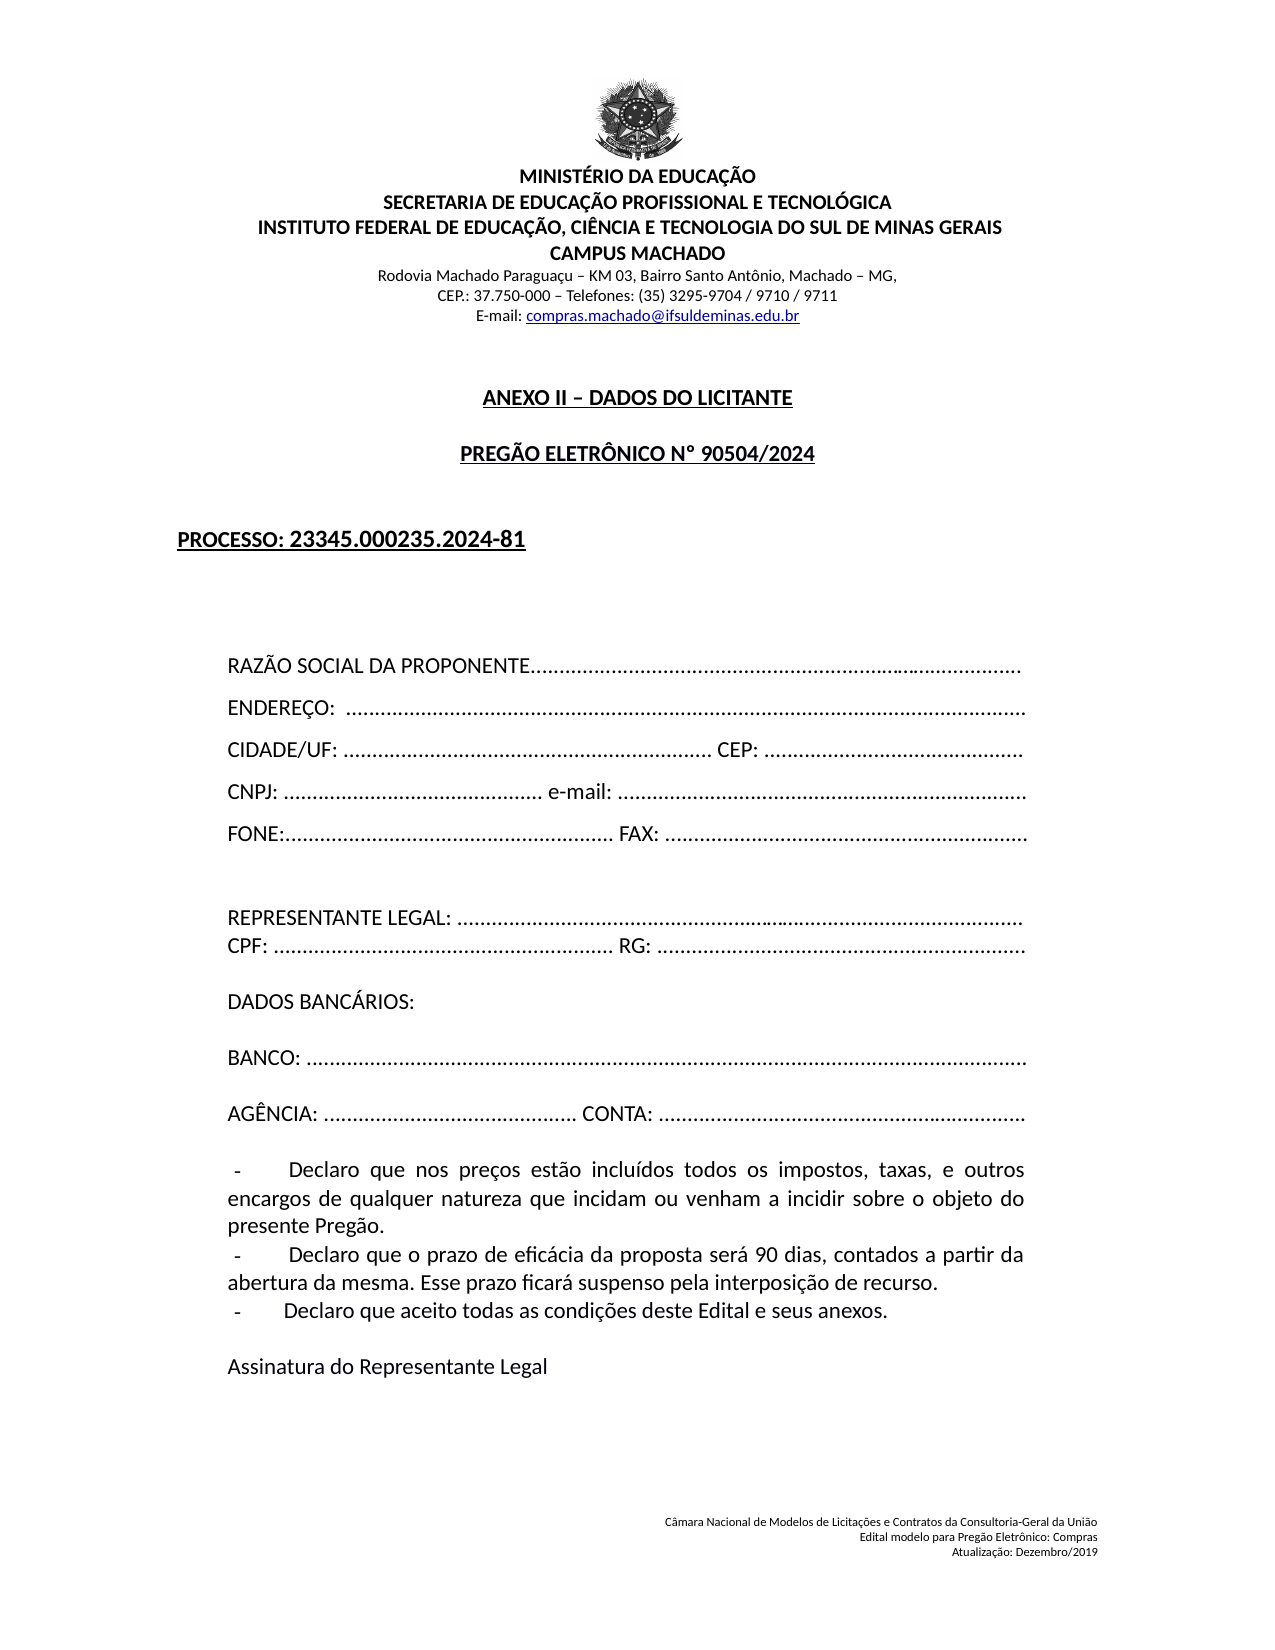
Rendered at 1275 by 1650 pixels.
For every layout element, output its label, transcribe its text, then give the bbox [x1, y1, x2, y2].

list Declaro que nos preços estão incluídos todos os impostos, taxas, e outros encargos de qualquer natureza que incidam ou venham a incidir sobre o objeto do presente Pregão. [227, 1156, 1026, 1240]
list Declaro que aceito todas as condições deste Edital e seus anexos. [227, 1296, 1026, 1324]
text DADOS BANCÁRIOS: [227, 987, 1098, 1016]
text REPRESENTANTE LEGAL: ...................................................………....................................... [227, 903, 1098, 931]
list Declaro que o prazo de eficácia da proposta será 90 dias, contados a partir da abertura da mesma. Esse prazo ficará suspenso pela interposição de recurso. [227, 1240, 1026, 1296]
text RAZÃO SOCIAL DA PROPONENTE.............................................................………................ [227, 651, 1098, 679]
text CNPJ: ............................................. e-mail: ....................................................................... [227, 777, 1098, 805]
list Assinatura do Representante Legal [227, 1352, 1026, 1380]
text CIDADE/UF: ................................................................ CEP: ............................................. [227, 735, 1098, 763]
text CPF: ........................................................... RG: ................................................................ [227, 931, 1098, 959]
text PREGÃO ELETRÔNICO Nº 90504/2024 [177, 439, 1098, 467]
text FONE:......................................................... FAX: ............................................................... [227, 819, 1098, 847]
text BANCO: ............................................................................................................................. [227, 1043, 1098, 1072]
text AGÊNCIA: ............................................ CONTA: ................................................…............. [227, 1099, 1098, 1128]
text ANEXO II – DADOS DO LICITANTE [177, 383, 1098, 411]
text PROCESSO: 23345.000235.2024-81 [177, 523, 1098, 553]
text ENDEREÇO: ...................................................................................................................... [227, 693, 1098, 721]
